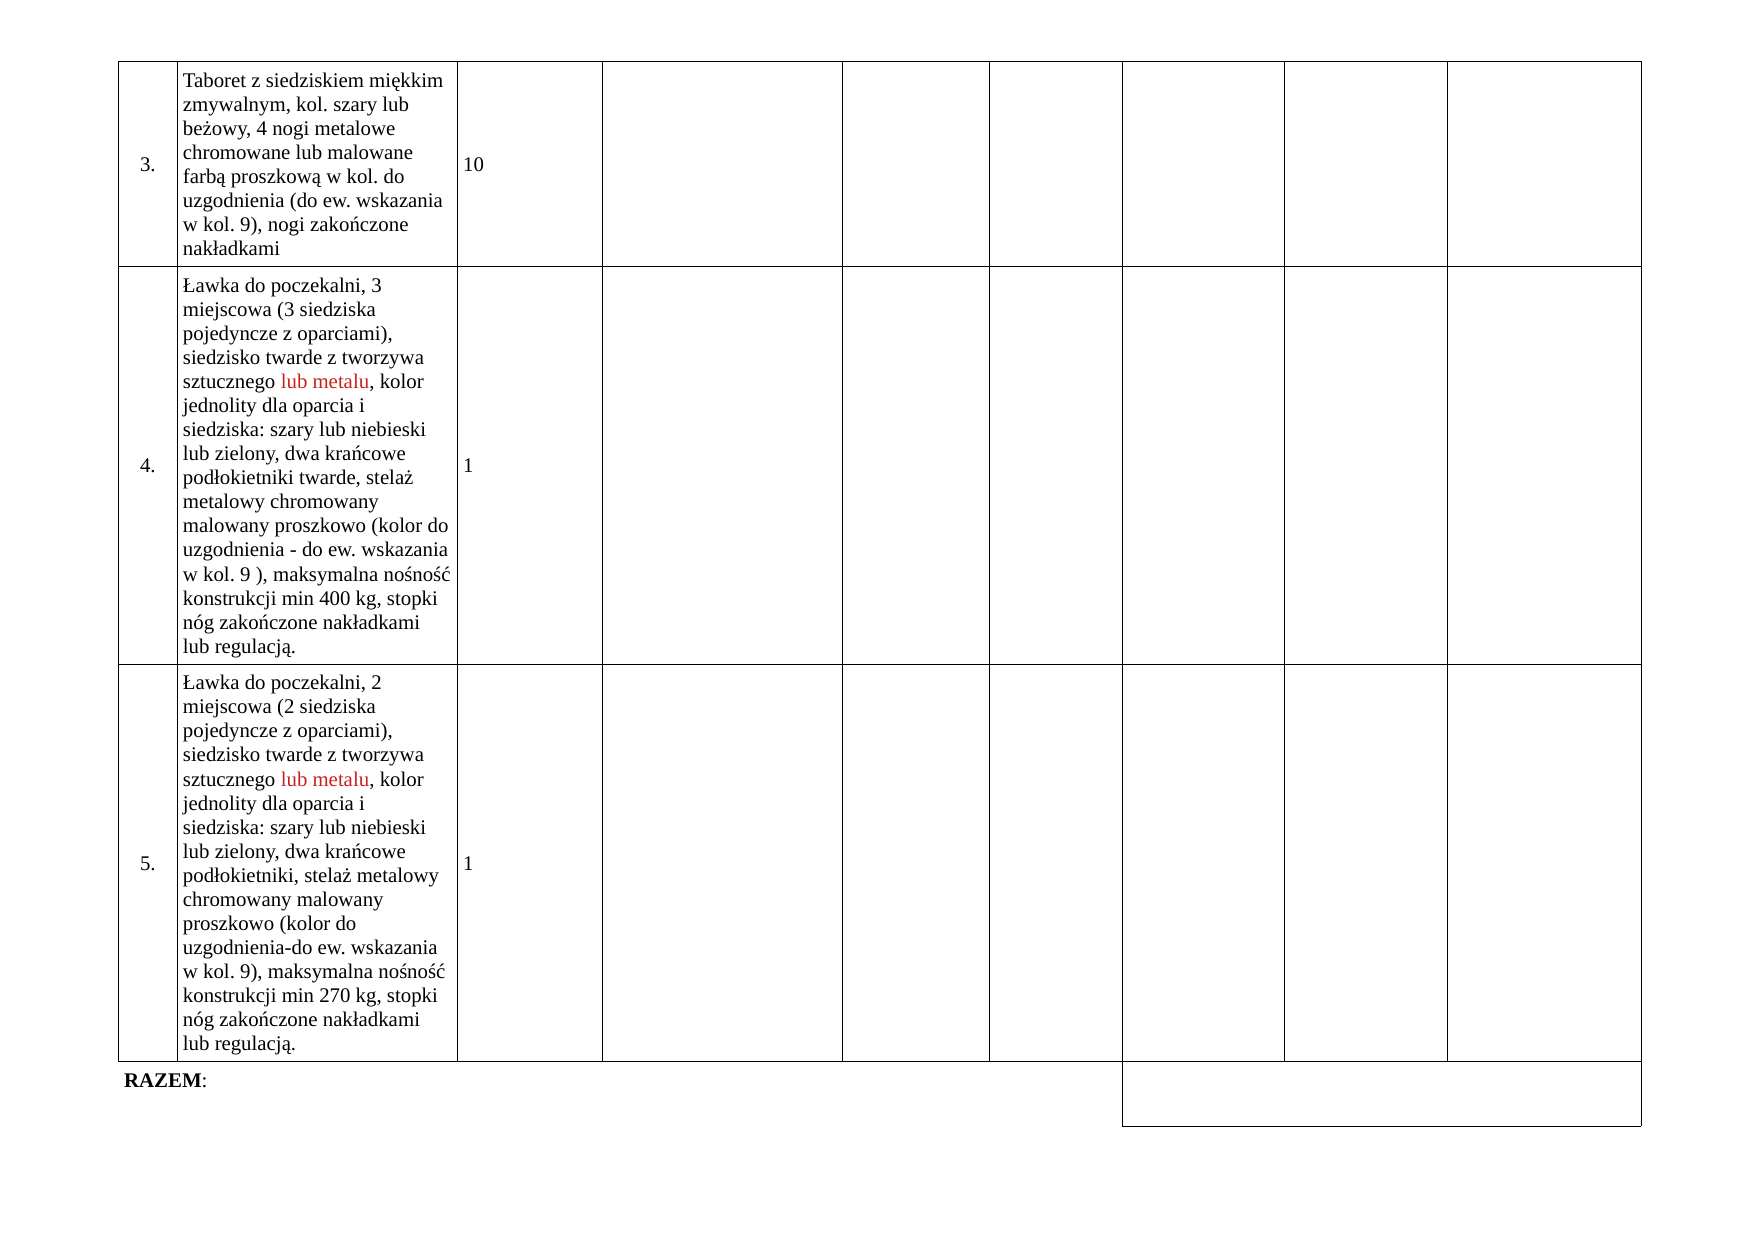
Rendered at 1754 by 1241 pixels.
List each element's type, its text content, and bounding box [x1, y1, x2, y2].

table_cell [1123, 267, 1284, 663]
table_cell Ławka do poczekalni, 2 miejscowa (2 siedziska pojedyncze z oparciami), siedzisko twarde z tworzywa sztucznego lub metalu, kolor jednolity dla oparcia i siedziska: szary lub niebieski lub zielony, dwa krańcowe podłokietniki, stelaż metalowy chromowany malowany proszkowo (kolor do uzgodnienia-do ew. wskazania w kol. 9), maksymalna nośność konstrukcji min 270 kg, stopki nóg zakończone nakładkami lub regulacją. [178, 665, 457, 1061]
table_cell [843, 62, 989, 266]
table_cell [990, 267, 1122, 663]
table_cell [603, 665, 842, 1061]
table_cell [1448, 267, 1641, 663]
table_cell [1285, 62, 1447, 266]
table_cell [990, 665, 1122, 1061]
table_cell [1123, 1062, 1641, 1126]
table_cell 1 [458, 665, 602, 1061]
table_cell [1123, 665, 1284, 1061]
table_cell [843, 665, 989, 1061]
table_cell [1285, 267, 1447, 663]
table_cell Taboret z siedziskiem miękkim zmywalnym, kol. szary lub beżowy, 4 nogi metalowe chromowane lub malowane farbą proszkową w kol. do uzgodnienia (do ew. wskazania w kol. 9), nogi zakończone nakładkami [178, 62, 457, 266]
table_cell 4. [119, 267, 177, 663]
table_cell RAZEM: [118, 1062, 1122, 1126]
table_cell [603, 267, 842, 663]
table_cell 5. [119, 665, 177, 1061]
table_cell [1448, 62, 1641, 266]
table_cell [990, 62, 1122, 266]
table_cell 10 [458, 62, 602, 266]
table_cell 1 [458, 267, 602, 663]
table_cell [603, 62, 842, 266]
table_cell 3. [119, 62, 177, 266]
table_cell Ławka do poczekalni, 3 miejscowa (3 siedziska pojedyncze z oparciami), siedzisko twarde z tworzywa sztucznego lub metalu, kolor jednolity dla oparcia i siedziska: szary lub niebieski lub zielony, dwa krańcowe podłokietniki twarde, stelaż metalowy chromowany malowany proszkowo (kolor do uzgodnienia - do ew. wskazania w kol. 9 ), maksymalna nośność konstrukcji min 400 kg, stopki nóg zakończone nakładkami lub regulacją. [178, 267, 457, 663]
table_cell [1285, 665, 1447, 1061]
table_cell [1448, 665, 1641, 1061]
table_cell [1123, 62, 1284, 266]
table_cell [843, 267, 989, 663]
